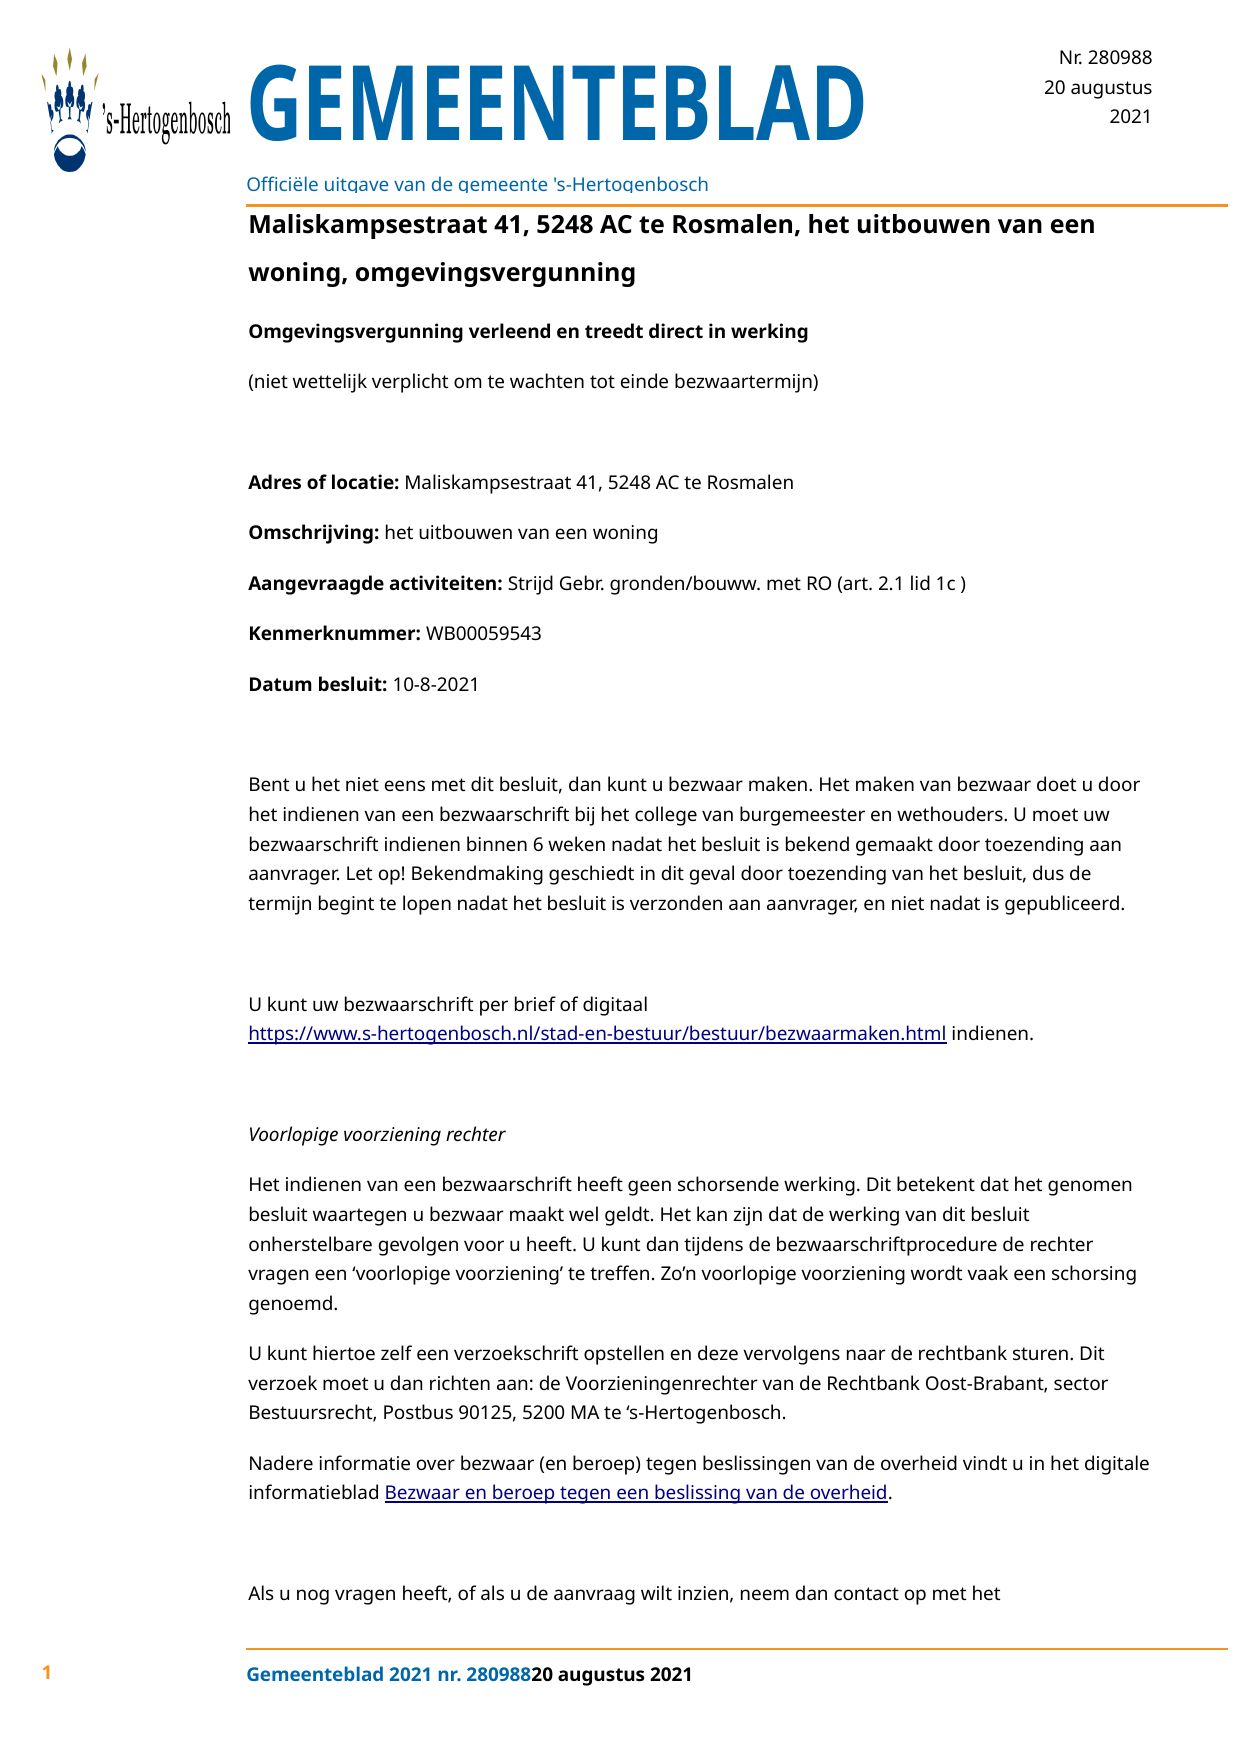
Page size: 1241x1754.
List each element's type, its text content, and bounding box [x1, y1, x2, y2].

text U kunt uw bezwaarschrift per brief of digitaal https://www.s-hertogenbosch.nl/stad-en-bestuur/bestuur/bezwaarmaken.html indienen. [248, 991, 1152, 1046]
text Als u nog vragen heeft, of als u de aanvraag wilt inzien, neem dan contact op met het [248, 1580, 1152, 1606]
text Omgevingsvergunning verleend en treedt direct in werking [248, 318, 1152, 344]
text Nadere informatie over bezwaar (en beroep) tegen beslissingen van de overheid vindt u in het digitale informatieblad Bezwaar en beroep tegen een beslissing van de overheid. [248, 1450, 1152, 1505]
picture [41, 47, 231, 172]
text Bent u het niet eens met dit besluit, dan kunt u bezwaar maken. Het maken van bezwaar doet u door het indienen van een bezwaarschrift bij het college van burgemeester en wethouders. U moet uw bezwaarschrift indienen binnen 6 weken nadat het besluit is bekend gemaakt door toezending aan aanvrager. Let op! Bekendmaking geschiedt in dit geval door toezending van het besluit, dus de termijn begint te lopen nadat het besluit is verzonden aan aanvrager, en niet nadat is gepubliceerd. [248, 772, 1152, 916]
text Maliskampsestraat 41, 5248 AC te Rosmalen, het uitbouwen van een woning, omgevingsvergunning [248, 207, 1152, 288]
text Voorlopige voorziening rechter [248, 1121, 1152, 1147]
text Het indienen van een bezwaarschrift heeft geen schorsende werking. Dit betekent dat het genomen besluit waartegen u bezwaar maakt wel geldt. Het kan zijn dat de werking van dit besluit onherstelbare gevolgen voor u heeft. U kunt dan tijdens de bezwaarschriftprocedure de rechter vragen een ‘voorlopige voorziening’ te treffen. Zo’n voorlopige voorziening wordt vaak een schorsing genoemd. [248, 1172, 1152, 1316]
text Omschrijving: het uitbouwen van een woning [248, 519, 1152, 545]
text Datum besluit: 10-8-2021 [248, 671, 1152, 697]
text Aangevraagde activiteiten: Strijd Gebr. gronden/bouww. met RO (art. 2.1 lid 1c ) [248, 570, 1152, 596]
text Adres of locatie: Maliskampsestraat 41, 5248 AC te Rosmalen [248, 469, 1152, 495]
text Kenmerknummer: WB00059543 [248, 620, 1152, 646]
text U kunt hiertoe zelf een verzoekschrift opstellen en deze vervolgens naar de rechtbank sturen. Dit verzoek moet u dan richten aan: de Voorzieningenrechter van de Rechtbank Oost-Brabant, sector Bestuursrecht, Postbus 90125, 5200 MA te ‘s-Hertogenbosch. [248, 1340, 1152, 1425]
text (niet wettelijk verplicht om te wachten tot einde bezwaartermijn) [248, 368, 1152, 394]
